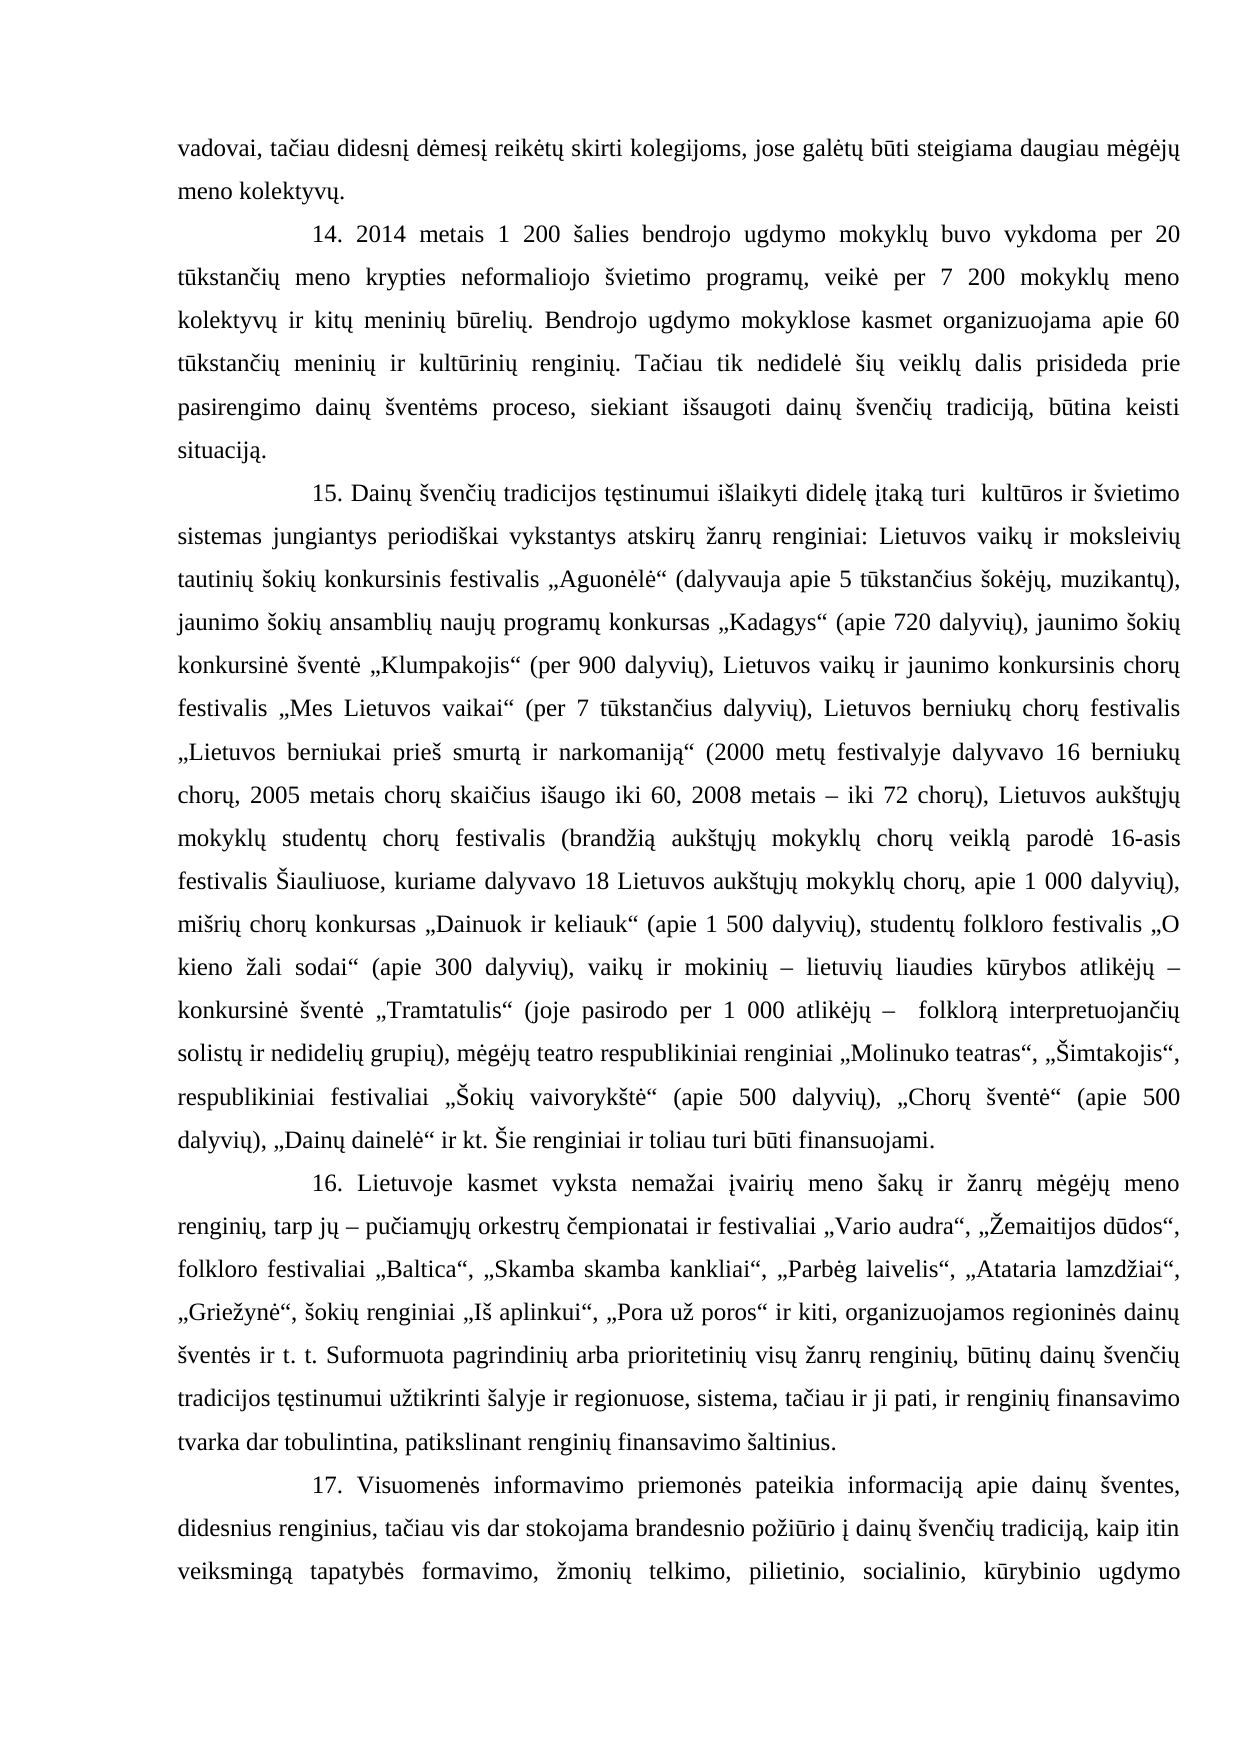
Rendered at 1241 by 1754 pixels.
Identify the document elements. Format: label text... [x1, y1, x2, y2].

text 14. 2014 metais 1 200 šalies bendrojo ugdymo mokyklų buvo vykdoma per 20 tūkstančių meno krypties neformaliojo švietimo programų, veikė per 7 200 mokyklų meno kolektyvų ir kitų meninių būrelių. Bendrojo ugdymo mokyklose kasmet organizuojama apie 60 tūkstančių meninių ir kultūrinių renginių. Tačiau tik nedidelė šių veiklų dalis prisideda prie pasirengimo dainų šventėms proceso, siekiant išsaugoti dainų švenčių tradiciją, būtina keisti situaciją. [177, 219, 1181, 463]
text 16. Lietuvoje kasmet vyksta nemažai įvairių meno šakų ir žanrų mėgėjų meno renginių, tarp jų – pučiamųjų orkestrų čempionatai ir festivaliai „Vario audra“, „Žemaitijos dūdos“, folkloro festivaliai „Baltica“, „Skamba skamba kankliai“, „Parbėg laivelis“, „Atataria lamzdžiai“, „Griežynė“, šokių renginiai „Iš aplinkui“, „Pora už poros“ ir kiti, organizuojamos regioninės dainų šventės ir t. t. Suformuota pagrindinių arba prioritetinių visų žanrų renginių, būtinų dainų švenčių tradicijos tęstinumui užtikrinti šalyje ir regionuose, sistema, tačiau ir ji pati, ir renginių finansavimo tvarka dar tobulintina, patikslinant renginių finansavimo šaltinius. [177, 1168, 1181, 1455]
text 17. Visuomenės informavimo priemonės pateikia informaciją apie dainų šventes, didesnius renginius, tačiau vis dar stokojama brandesnio požiūrio į dainų švenčių tradiciją, kaip itin veiksmingą tapatybės formavimo, žmonių telkimo, pilietinio, socialinio, kūrybinio ugdymo [177, 1470, 1181, 1585]
text 15. Dainų švenčių tradicijos tęstinumui išlaikyti didelę įtaką turi kultūros ir švietimo sistemas jungiantys periodiškai vykstantys atskirų žanrų renginiai: Lietuvos vaikų ir moksleivių tautinių šokių konkursinis festivalis „Aguonėlė“ (dalyvauja apie 5 tūkstančius šokėjų, muzikantų), jaunimo šokių ansamblių naujų programų konkursas „Kadagys“ (apie 720 dalyvių), jaunimo šokių konkursinė šventė „Klumpakojis“ (per 900 dalyvių), Lietuvos vaikų ir jaunimo konkursinis chorų festivalis „Mes Lietuvos vaikai“ (per 7 tūkstančius dalyvių), Lietuvos berniukų chorų festivalis „Lietuvos berniukai prieš smurtą ir narkomaniją“ (2000 metų festivalyje dalyvavo 16 berniukų chorų, 2005 metais chorų skaičius išaugo iki 60, 2008 metais – iki 72 chorų), Lietuvos aukštųjų mokyklų studentų chorų festivalis (brandžią aukštųjų mokyklų chorų veiklą parodė 16-asis festivalis Šiauliuose, kuriame dalyvavo 18 Lietuvos aukštųjų mokyklų chorų, apie 1 000 dalyvių), mišrių chorų konkursas „Dainuok ir keliauk“ (apie 1 500 dalyvių), studentų folkloro festivalis „O kieno žali sodai“ (apie 300 dalyvių), vaikų ir mokinių – lietuvių liaudies kūrybos atlikėjų – konkursinė šventė „Tramtatulis“ (joje pasirodo per 1 000 atlikėjų – folklorą interpretuojančių solistų ir nedidelių grupių), mėgėjų teatro respublikiniai renginiai „Molinuko teatras“, „Šimtakojis“, respublikiniai festivaliai „Šokių vaivorykštė“ (apie 500 dalyvių), „Chorų šventė“ (apie 500 dalyvių), „Dainų dainelė“ ir kt. Šie renginiai ir toliau turi būti finansuojami. [177, 478, 1181, 1153]
text vadovai, tačiau didesnį dėmesį reikėtų skirti kolegijoms, jose galėtų būti steigiama daugiau mėgėjų meno kolektyvų. [177, 133, 1181, 205]
